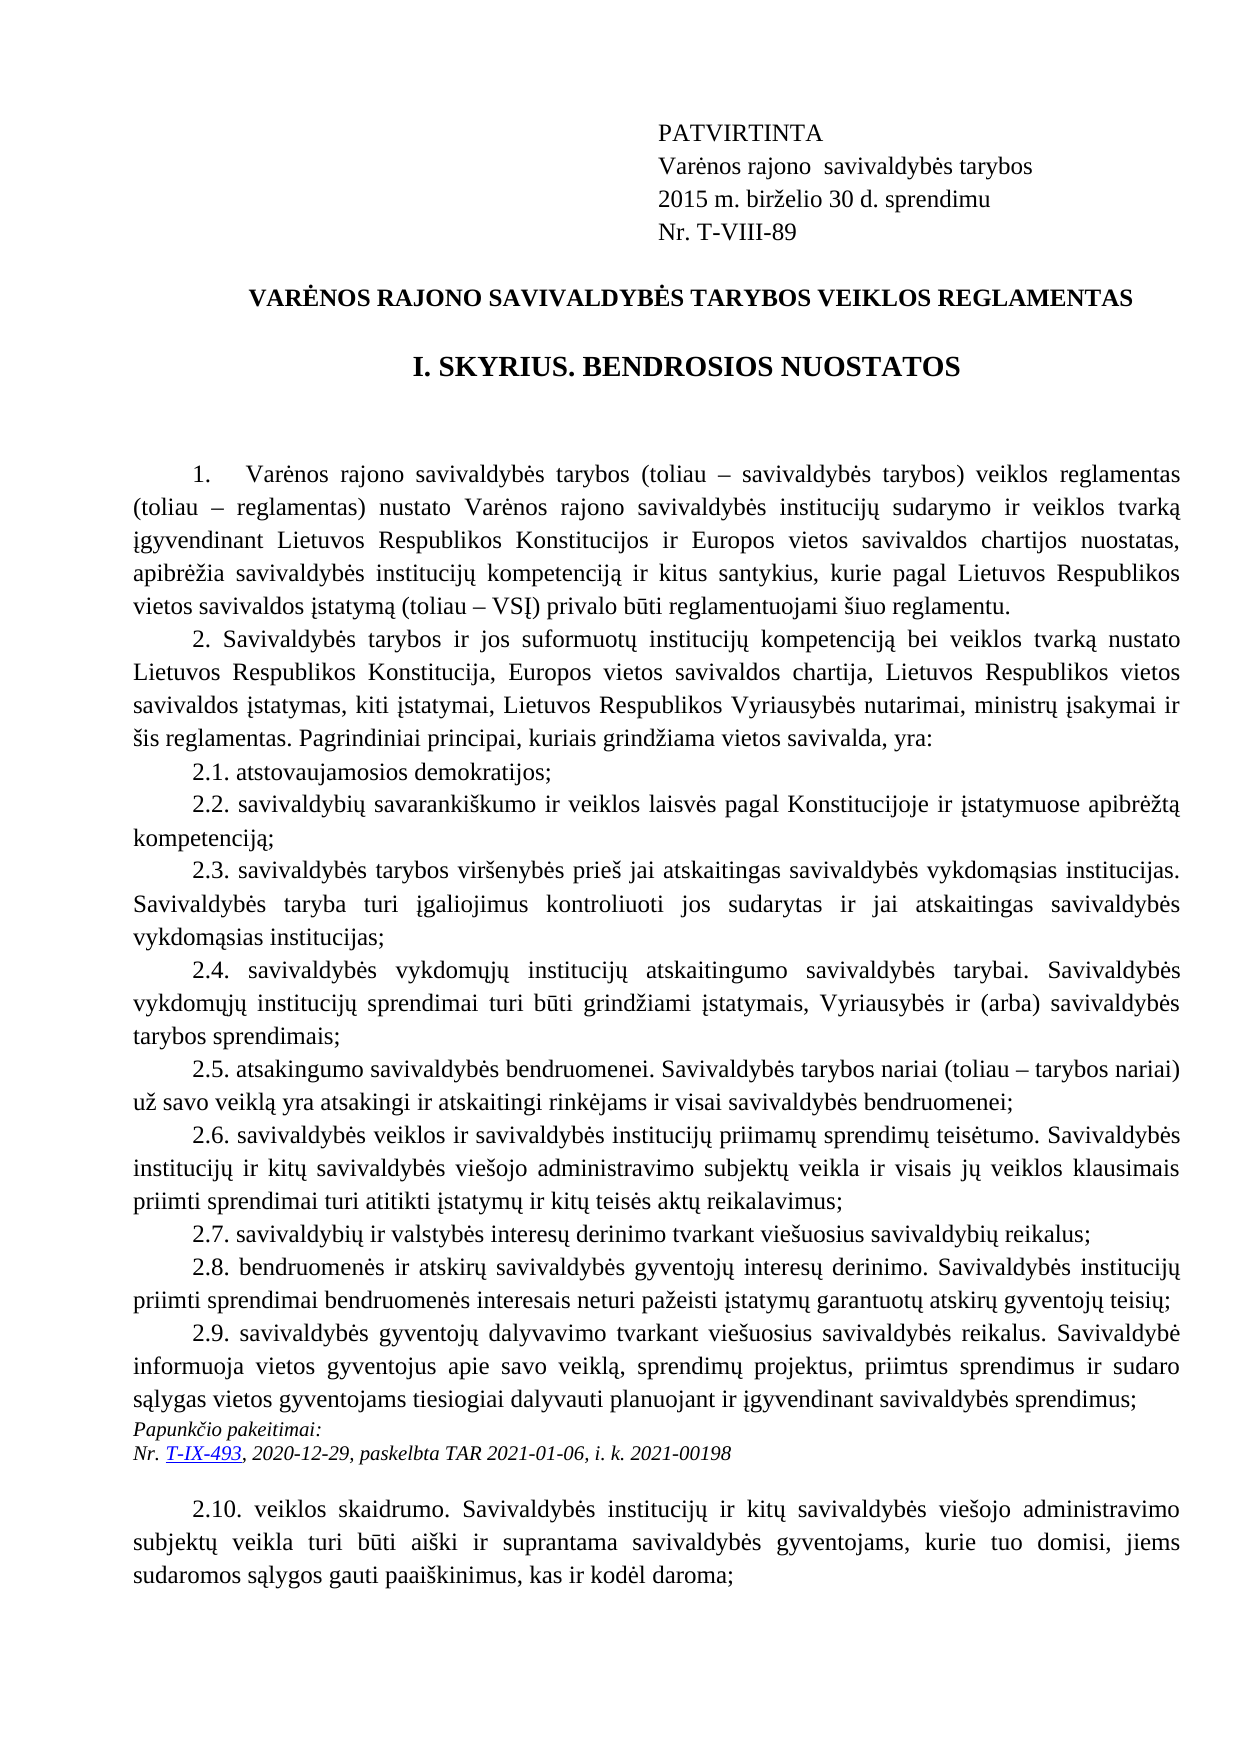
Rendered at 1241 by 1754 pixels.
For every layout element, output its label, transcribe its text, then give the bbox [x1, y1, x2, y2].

text Nr. T-IX-493, 2020-12-29, paskelbta TAR 2021-01-06, i. k. 2021-00198 [133, 1441, 1181, 1465]
text 1. Varėnos rajono savivaldybės tarybos (toliau – savivaldybės tarybos) veiklos reglamentas (toliau – reglamentas) nustato Varėnos rajono savivaldybės institucijų sudarymo ir veiklos tvarką įgyvendinant Lietuvos Respublikos Konstitucijos ir Europos vietos savivaldos chartijos nuostatas, apibrėžia savivaldybės institucijų kompetenciją ir kitus santykius, kurie pagal Lietuvos Respublikos vietos savivaldos įstatymą (toliau – VSĮ) privalo būti reglamentuojami šiuo reglamentu. [133, 459, 1181, 620]
text 2.2. savivaldybių savarankiškumo ir veiklos laisvės pagal Konstitucijoje ir įstatymuose apibrėžtą kompetenciją; [133, 789, 1181, 851]
text I. SKYRIUS. BENDROSIOS NUOSTATOS [133, 349, 1181, 383]
text 2.4. savivaldybės vykdomųjų institucijų atskaitingumo savivaldybės tarybai. Savivaldybės vykdomųjų institucijų sprendimai turi būti grindžiami įstatymais, Vyriausybės ir (arba) savivaldybės tarybos sprendimais; [133, 955, 1181, 1049]
text 2.5. atsakingumo savivaldybės bendruomenei. Savivaldybės tarybos nariai (toliau – tarybos nariai) už savo veiklą yra atsakingi ir atskaitingi rinkėjams ir visai savivaldybės bendruomenei; [133, 1054, 1181, 1116]
text 2.3. savivaldybės tarybos viršenybės prieš jai atskaitingas savivaldybės vykdomąsias institucijas. Savivaldybės taryba turi įgaliojimus kontroliuoti jos sudarytas ir jai atskaitingas savivaldybės vykdomąsias institucijas; [133, 856, 1181, 950]
text Papunkčio pakeitimai: [133, 1417, 1181, 1441]
text Varėnos rajono savivaldybės tarybos [658, 151, 1181, 180]
text 2. Savivaldybės tarybos ir jos suformuotų institucijų kompetenciją bei veiklos tvarką nustato Lietuvos Respublikos Konstitucija, Europos vietos savivaldos chartija, Lietuvos Respublikos vietos savivaldos įstatymas, kiti įstatymai, Lietuvos Respublikos Vyriausybės nutarimai, ministrų įsakymai ir šis reglamentas. Pagrindiniai principai, kuriais grindžiama vietos savivalda, yra: [133, 624, 1181, 752]
text 2.7. savivaldybių ir valstybės interesų derinimo tvarkant viešuosius savivaldybių reikalus; [133, 1219, 1181, 1248]
text Nr. T-VIII-89 [658, 217, 1181, 246]
text 2.8. bendruomenės ir atskirų savivaldybės gyventojų interesų derinimo. Savivaldybės institucijų priimti sprendimai bendruomenės interesais neturi pažeisti įstatymų garantuotų atskirų gyventojų teisių; [133, 1252, 1181, 1314]
text 2.9. savivaldybės gyventojų dalyvavimo tvarkant viešuosius savivaldybės reikalus. Savivaldybė informuoja vietos gyventojus apie savo veiklą, sprendimų projektus, priimtus sprendimus ir sudaro sąlygas vietos gyventojams tiesiogiai dalyvauti planuojant ir įgyvendinant savivaldybės sprendimus; [133, 1318, 1181, 1413]
text PATVIRTINTA [658, 118, 1181, 147]
text 2.1. atstovaujamosios demokratijos; [133, 757, 1181, 785]
text 2.10. veiklos skaidrumo. Savivaldybės institucijų ir kitų savivaldybės viešojo administravimo subjektų veikla turi būti aiški ir suprantama savivaldybės gyventojams, kurie tuo domisi, jiems sudaromos sąlygos gauti paaiškinimus, kas ir kodėl daroma; [133, 1494, 1181, 1589]
text 2015 m. birželio 30 d. sprendimu [658, 184, 1181, 213]
text VARĖNOS RAJONO SAVIVALDYBĖS TARYBOS VEIKLOS REGLAMENTAS [133, 283, 1181, 312]
text 2.6. savivaldybės veiklos ir savivaldybės institucijų priimamų sprendimų teisėtumo. Savivaldybės institucijų ir kitų savivaldybės viešojo administravimo subjektų veikla ir visais jų veiklos klausimais priimti sprendimai turi atitikti įstatymų ir kitų teisės aktų reikalavimus; [133, 1120, 1181, 1214]
